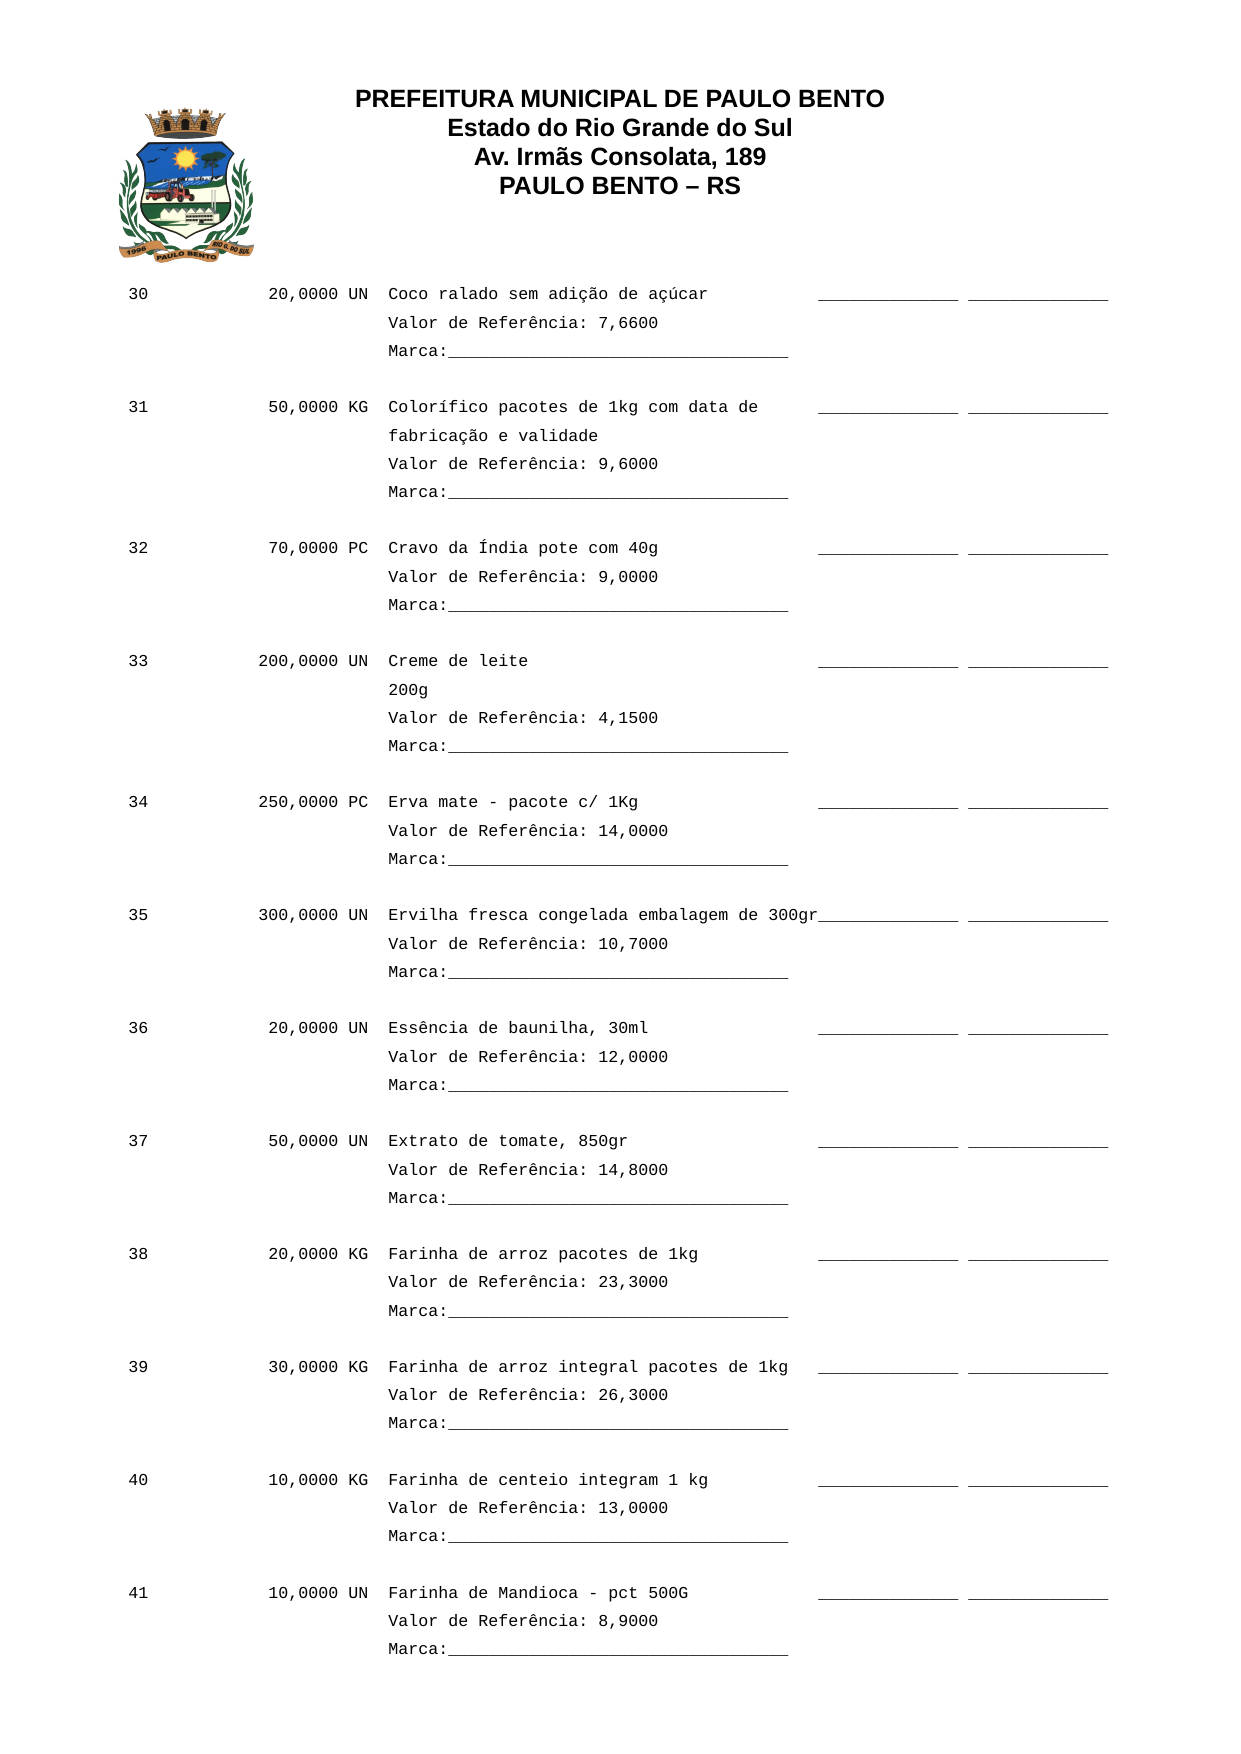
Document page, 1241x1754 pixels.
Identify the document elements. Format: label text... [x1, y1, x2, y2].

picture [118, 107, 254, 263]
text 30 20,0000 UN Coco ralado sem adição de açúcar ______________ ______________ Valor de Referência: 7,6600 Marca:__________________________________ 31 50,0000 KG Colorífico pacotes de 1kg com data de ______________ ______________ fabricação e validade Valor de Referência: 9,6000 Marca:__________________________________ 32 70,0000 PC Cravo da Índia pote com 40g ______________ ______________ Valor de Referência: 9,0000 Marca:__________________________________ 33 200,0000 UN Creme de leite ______________ ______________ 200g Valor de Referência: 4,1500 Marca:__________________________________ 34 250,0000 PC Erva mate - pacote c/ 1Kg ______________ ______________ Valor de Referência: 14,0000 Marca:__________________________________ 35 300,0000 UN Ervilha fresca congelada embalagem de 300gr______________ ______________ Valor de Referência: 10,7000 Marca:__________________________________ 36 20,0000 UN Essência de baunilha, 30ml ______________ ______________ Valor de Referência: 12,0000 Marca:__________________________________ 37 50,0000 UN Extrato de tomate, 850gr ______________ ______________ Valor de Referência: 14,8000 Marca:__________________________________ 38 20,0000 KG Farinha de arroz pacotes de 1kg ______________ ______________ Valor de Referência: 23,3000 Marca:__________________________________ 39 30,0000 KG Farinha de arroz integral pacotes de 1kg ______________ ______________ Valor de Referência: 26,3000 Marca:__________________________________ 40 10,0000 KG Farinha de centeio integram 1 kg ______________ ______________ Valor de Referência: 13,0000 Marca:__________________________________ 41 10,0000 UN Farinha de Mandioca - pct 500G ______________ ______________ Valor de Referência: 8,9000 Marca:__________________________________ [118, 286, 1122, 1660]
